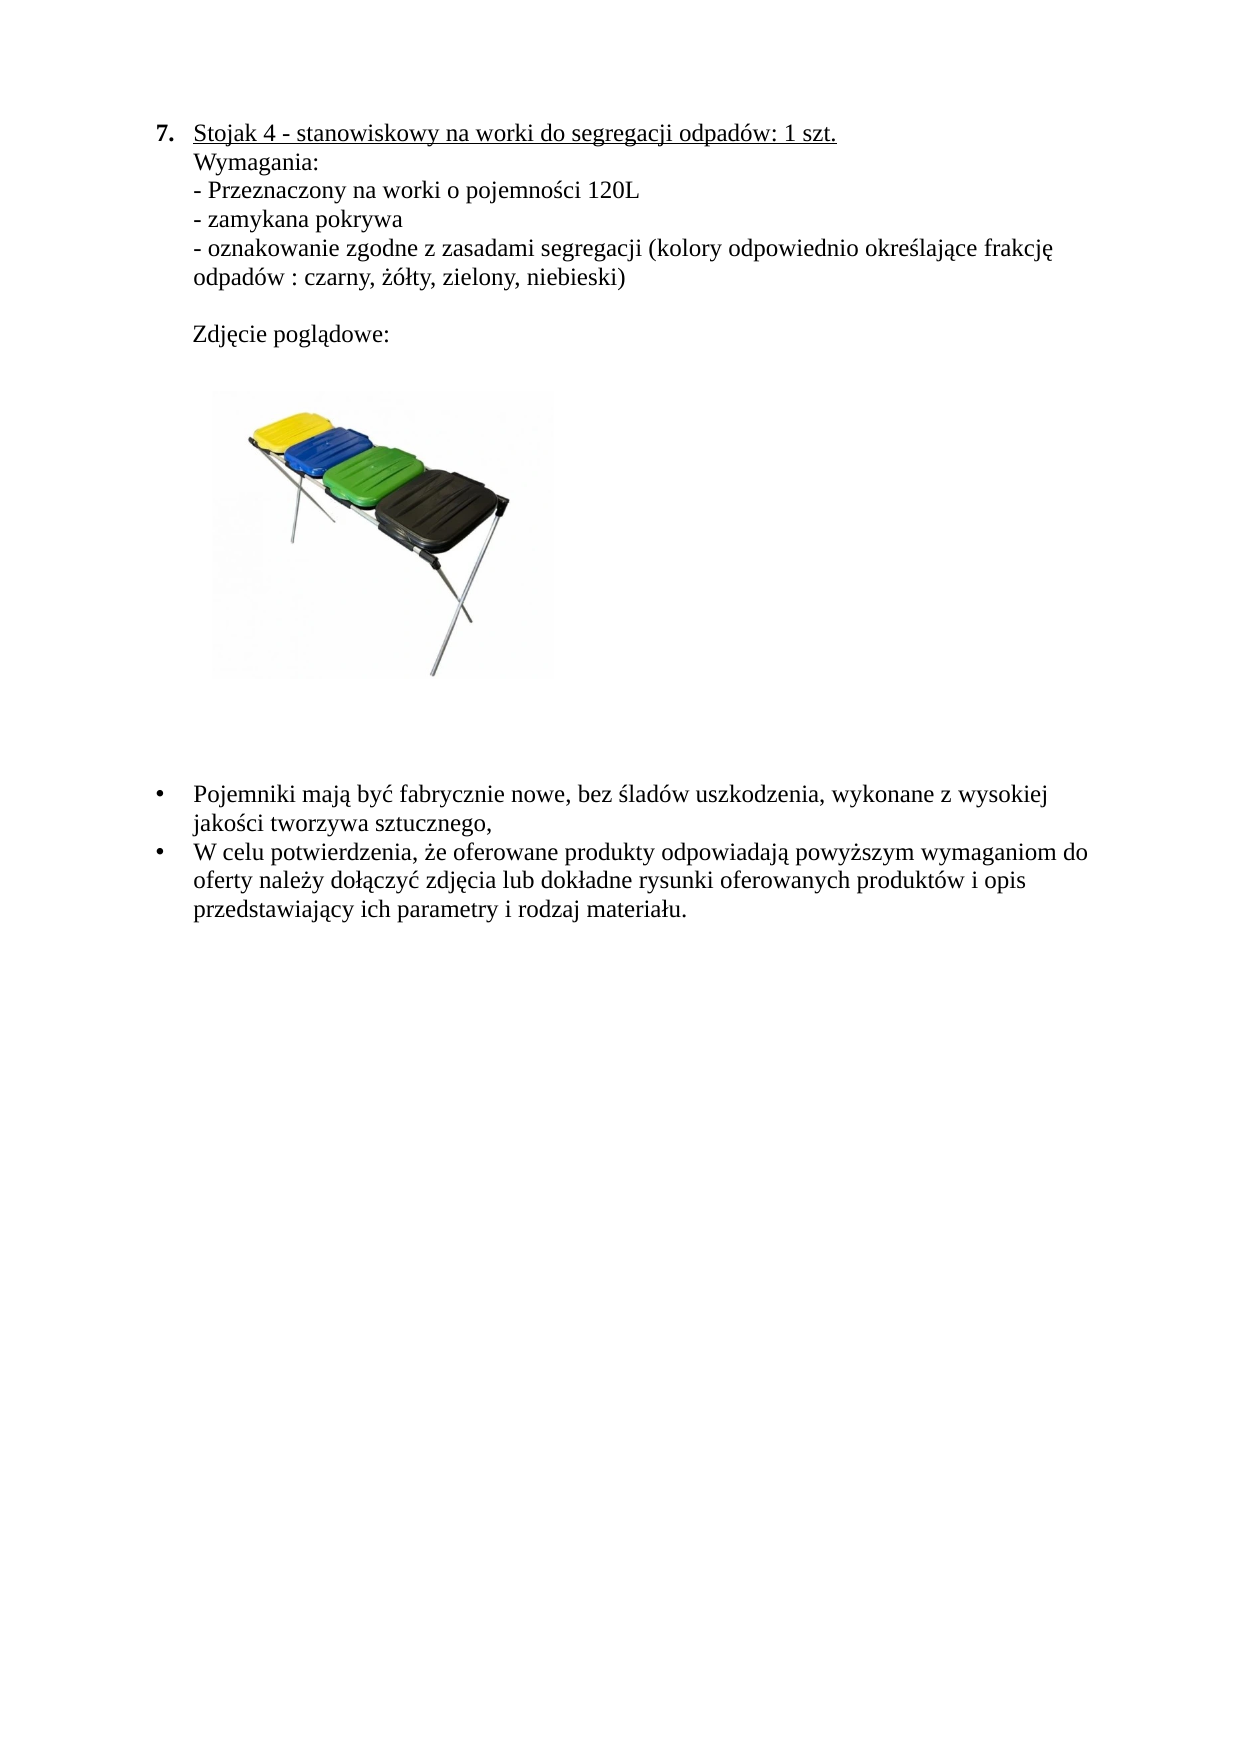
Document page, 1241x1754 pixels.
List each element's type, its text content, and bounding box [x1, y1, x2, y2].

list - zamykana pokrywa [156, 204, 1122, 233]
list Stojak 4 - stanowiskowy na worki do segregacji odpadów: 1 szt. [156, 118, 1122, 147]
list Pojemniki mają być fabrycznie nowe, bez śladów uszkodzenia, wykonane z wysokiej jakości tworzywa sztucznego, [156, 779, 1122, 837]
list - oznakowanie zgodne z zasadami segregacji (kolory odpowiednio określające frakcję odpadów : czarny, żółty, zielony, niebieski) [156, 233, 1122, 291]
list - Przeznaczony na worki o pojemności 120L [156, 176, 1122, 204]
list Wymagania: [156, 147, 1122, 176]
picture [203, 388, 559, 679]
text Zdjęcie poglądowe: [118, 319, 1122, 348]
list W celu potwierdzenia, że oferowane produkty odpowiadają powyższym wymaganiom do oferty należy dołączyć zdjęcia lub dokładne rysunki oferowanych produktów i opis przedstawiający ich parametry i rodzaj materiału. [156, 837, 1122, 923]
